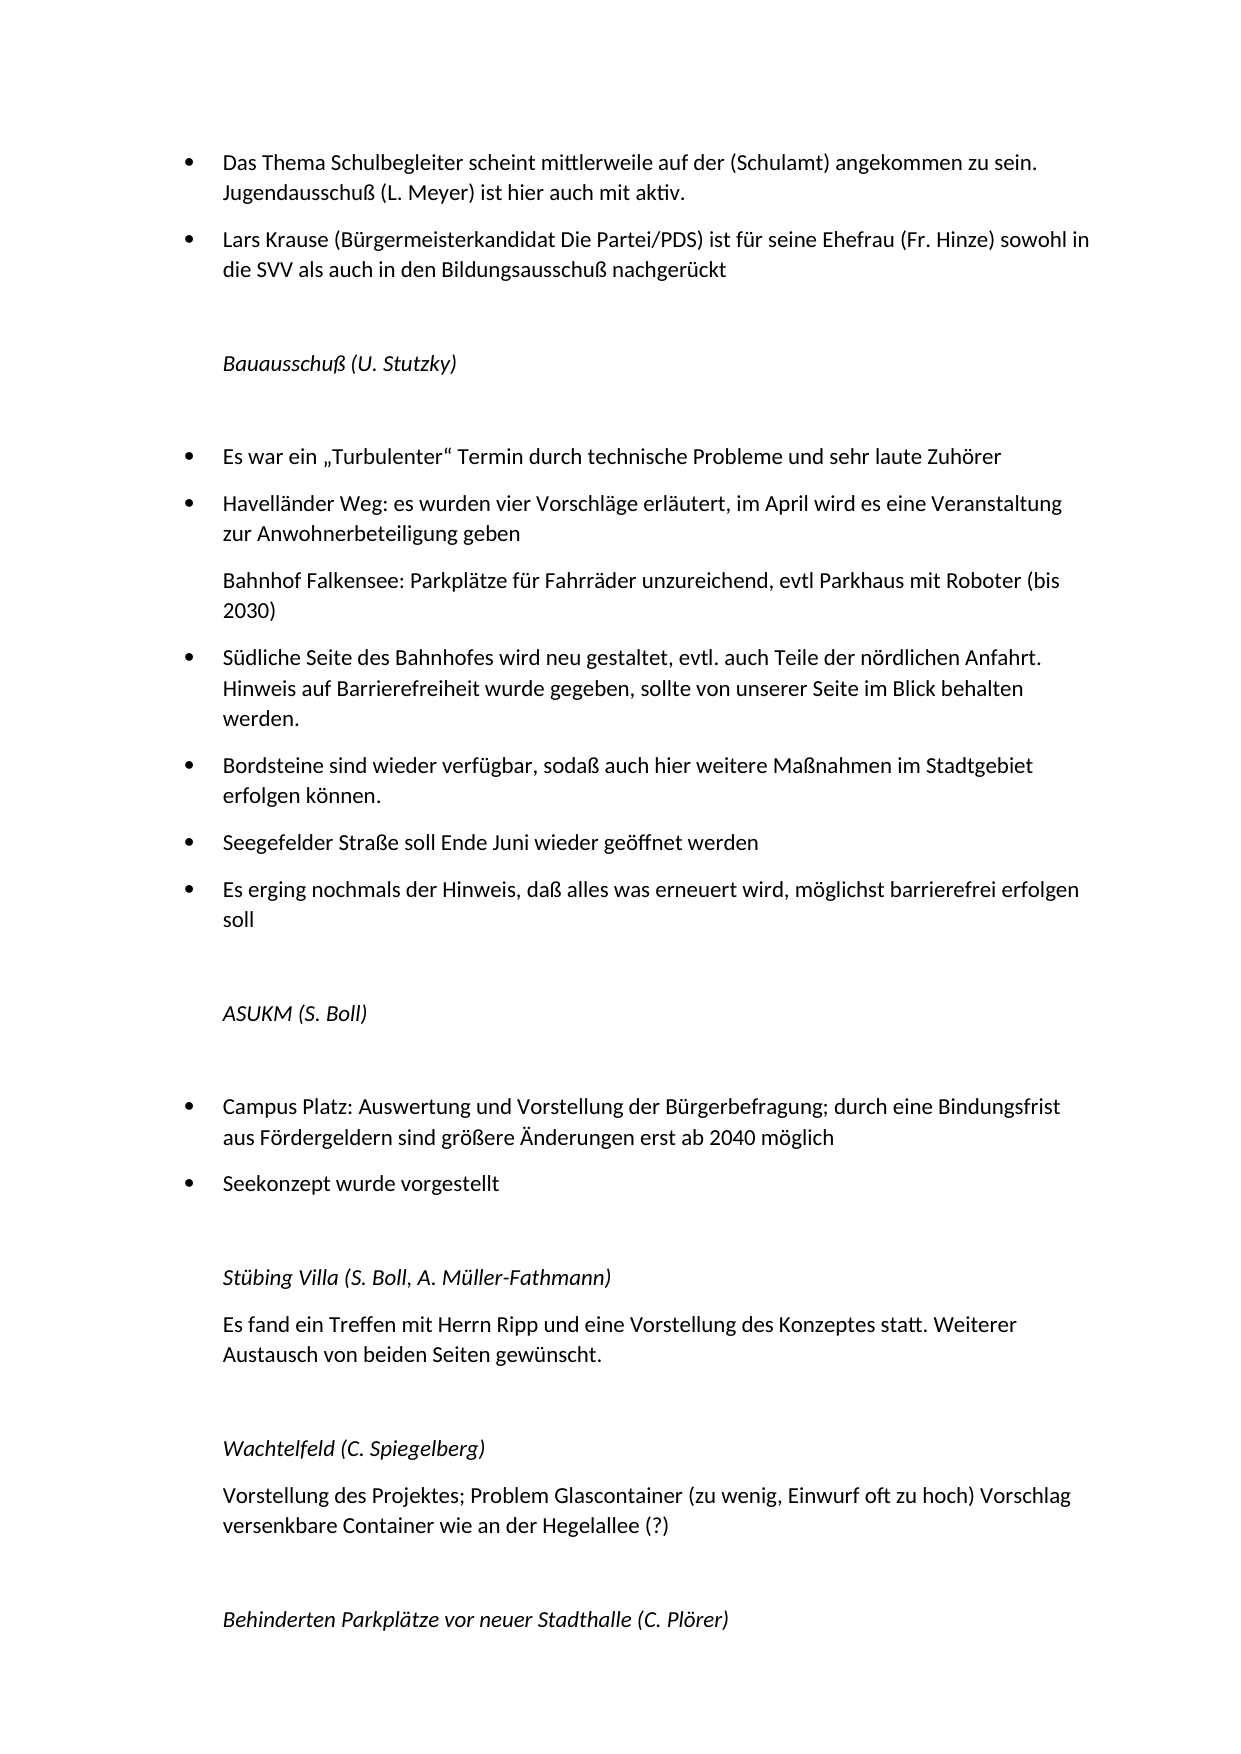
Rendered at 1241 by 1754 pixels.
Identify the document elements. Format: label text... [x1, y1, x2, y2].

list ASUKM (S. Boll) [223, 999, 1093, 1027]
text Behinderten Parkplätze vor neuer Stadthalle (C. Plörer) [223, 1605, 1093, 1633]
list Es erging nochmals der Hinweis, daß alles was erneuert wird, möglichst barrierefrei erfolgen soll [185, 875, 1093, 933]
text Vorstellung des Projektes; Problem Glascontainer (zu wenig, Einwurf oft zu hoch) Vorschlag versenkbare Container wie an der Hegelallee (?) [223, 1481, 1093, 1539]
list Es war ein „Turbulenter“ Termin durch technische Probleme und sehr laute Zuhörer [185, 442, 1093, 470]
list Havelländer Weg: es wurden vier Vorschläge erläutert, im April wird es eine Veranstaltung zur Anwohnerbeteiligung geben [185, 489, 1093, 547]
list Bauausschuß (U. Stutzky) [223, 349, 1093, 377]
list Campus Platz: Auswertung und Vorstellung der Bürgerbefragung; durch eine Bindungsfrist aus Fördergeldern sind größere Änderungen erst ab 2040 möglich [185, 1092, 1093, 1151]
text Wachtelfeld (C. Spiegelberg) [223, 1434, 1093, 1462]
list Seegefelder Straße soll Ende Juni wieder geöffnet werden [185, 828, 1093, 856]
list Bahnhof Falkensee: Parkplätze für Fahrräder unzureichend, evtl Parkhaus mit Roboter (bis 2030) [223, 566, 1093, 624]
text Stübing Villa (S. Boll, A. Müller-Fathmann) [223, 1263, 1093, 1291]
text Es fand ein Treffen mit Herrn Ripp und eine Vorstellung des Konzeptes statt. Weiterer Austausch von beiden Seiten gewünscht. [223, 1310, 1093, 1368]
list Das Thema Schulbegleiter scheint mittlerweile auf der (Schulamt) angekommen zu sein. Jugendausschuß (L. Meyer) ist hier auch mit aktiv. [185, 148, 1093, 206]
list Lars Krause (Bürgermeisterkandidat Die Partei/PDS) ist für seine Ehefrau (Fr. Hinze) sowohl in die SVV als auch in den Bildungsausschuß nachgerückt [185, 225, 1093, 283]
list Seekonzept wurde vorgestellt [185, 1169, 1093, 1197]
list Südliche Seite des Bahnhofes wird neu gestaltet, evtl. auch Teile der nördlichen Anfahrt. Hinweis auf Barrierefreiheit wurde gegeben, sollte von unserer Seite im Blick behalten werden. [185, 643, 1093, 732]
list Bordsteine sind wieder verfügbar, sodaß auch hier weitere Maßnahmen im Stadtgebiet erfolgen können. [185, 751, 1093, 809]
